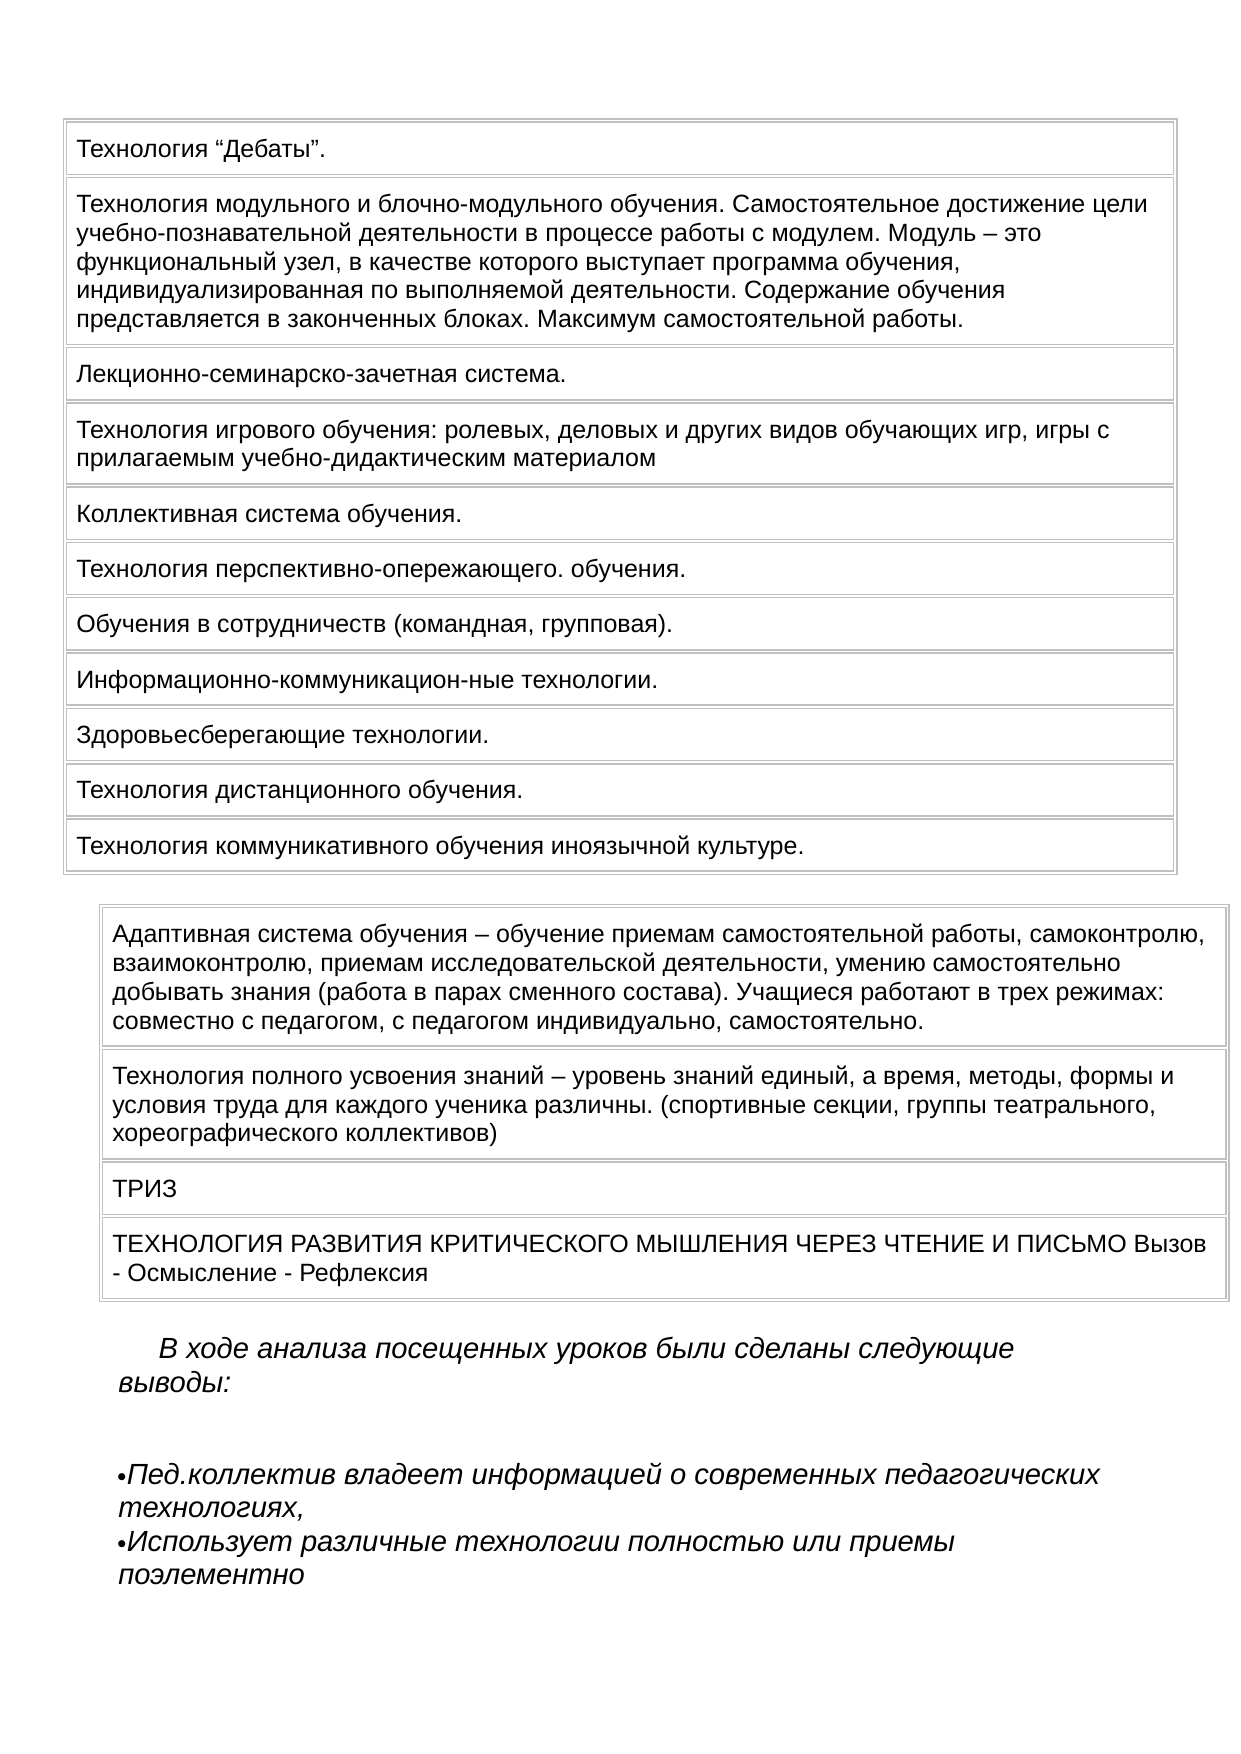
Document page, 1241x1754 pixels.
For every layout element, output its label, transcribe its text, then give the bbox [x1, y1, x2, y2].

table_cell Технология модульного и блочно-модульного обучения. Самостоятельное достижение цели учебно-познавательной деятельности в процессе работы с модулем. Модуль – это функциональный узел, в качестве которого выступает программа обучения, индивидуализированная по выполняемой деятельности. Содержание обучения представляется в законченных блоках. Максимум самостоятельной работы. [67, 178, 1173, 344]
table_cell Технология игрового обучения: ролевых, деловых и других видов обучающих игр, игры с прилагаемым учебно-дидактическим материалом [67, 404, 1173, 483]
table_header Адаптивная система обучения – обучение приемам самостоятельной работы, самоконтролю, взаимоконтролю, приемам исследовательской деятельности, умению самостоятельно добывать знания (работа в парах сменного состава). Учащиеся работают в трех режимах: совместно с педагогом, с педагогом индивидуально, самостоятельно. [103, 908, 1225, 1045]
list Использует различные технологии полностью или приемы поэлементно [118, 1524, 1122, 1591]
table_cell Обучения в сотрудничеств (командная, групповая). [67, 598, 1173, 649]
table_cell Здоровьесберегающие технологии. [67, 709, 1173, 760]
table_cell Технология коммуникативного обучения иноязычной культуре. [67, 820, 1173, 870]
table_cell ТРИЗ [103, 1163, 1225, 1213]
table_cell Технология “Дебаты”. [67, 123, 1173, 173]
table_cell ТЕХНОЛОГИЯ РАЗВИТИЯ КРИТИЧЕСКОГО МЫШЛЕНИЯ ЧЕРЕЗ ЧТЕНИЕ И ПИСЬМО Вызов - Осмысление - Рефлексия [103, 1218, 1225, 1297]
table_cell Технология дистанционного обучения. [67, 765, 1173, 815]
table_cell Технология полного усвоения знаний – уровень знаний единый, а время, методы, формы и условия труда для каждого ученика различны. (спортивные секции, группы театрального, хореографического коллективов) [103, 1050, 1225, 1158]
table_cell Технология перспективно-опережающего. обучения. [67, 543, 1173, 594]
table_cell Информационно-коммуникацион-ные технологии. [67, 654, 1173, 704]
text В ходе анализа посещенных уроков были сделаны следующие выводы: [118, 1331, 1122, 1398]
list Пед.коллектив владеет информацией о современных педагогических технологиях, [118, 1457, 1122, 1524]
table_cell Коллективная система обучения. [67, 488, 1173, 538]
table_cell Лекционно-семинарско-зачетная система. [67, 348, 1173, 399]
